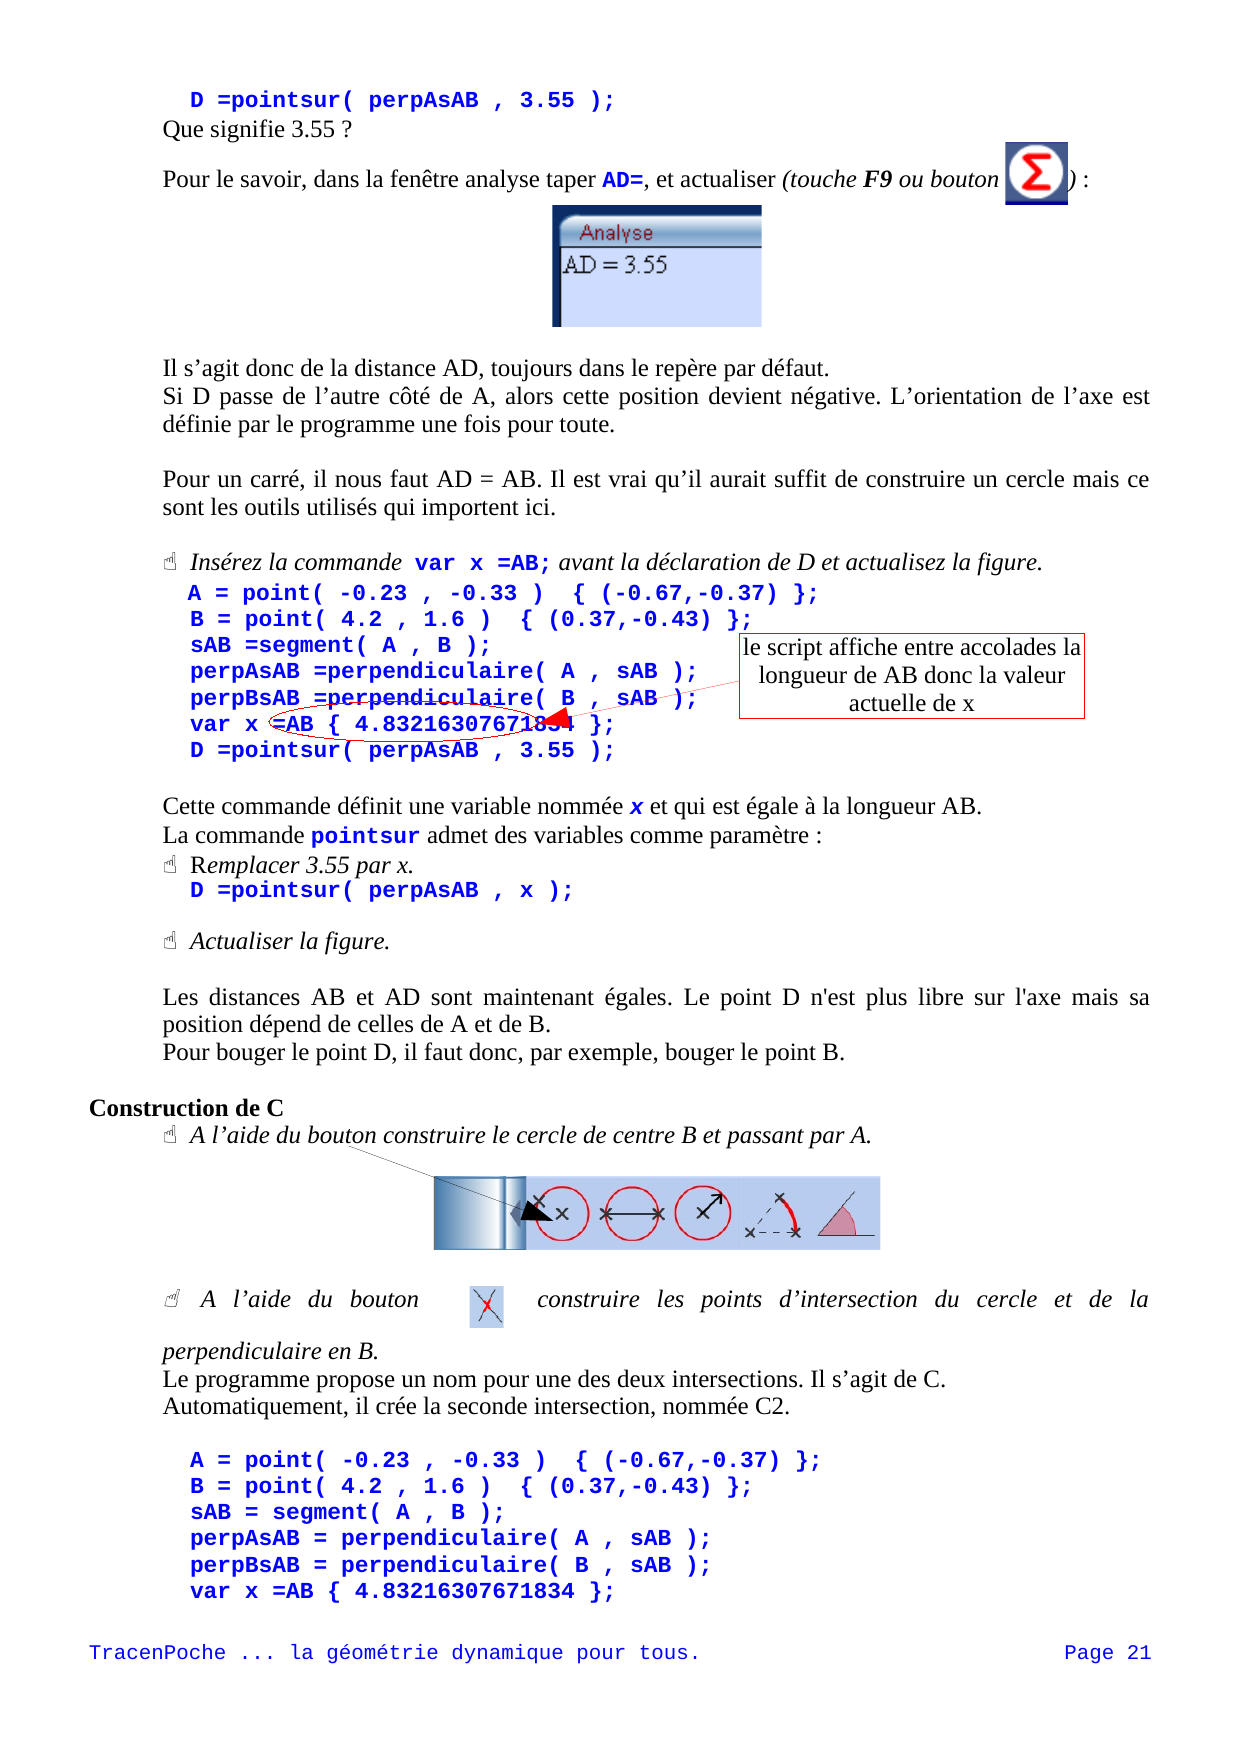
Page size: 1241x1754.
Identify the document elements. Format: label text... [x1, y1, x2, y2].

text perpAsAB =perpendiculaire( A , sAB ); [162, 659, 739, 686]
text Pour un carré, il nous faut AD = AB. Il est vrai qu’il aurait suffit de construire un cercle mais ce sont les outils utilisés qui importent ici. [162, 465, 1152, 521]
text sAB =segment( A , B ); [162, 633, 739, 659]
text Le programme propose un nom pour une des deux intersections. Il s’agit de C. [162, 1365, 1152, 1392]
text sAB =segment( A , B ); [740, 634, 1084, 659]
text  A l’aide du bouton construire le cercle de centre B et passant par A. [162, 1121, 1152, 1149]
text ) : [1068, 142, 1152, 205]
text D =pointsur( perpAsAB , 3.55 ); [162, 88, 1152, 115]
text D =pointsur( perpAsAB , x ); [162, 878, 1152, 905]
text Il s’agit donc de la distance AD, toujours dans le repère par défaut. [162, 354, 1152, 382]
text perpBsAB =perpendiculaire( B , sAB ); [740, 686, 1084, 712]
text Cette commande définit une variable nommée x et qui est égale à la longueur AB. [162, 792, 1152, 822]
text  A l’aide du bouton construire les points d’intersection du cercle et de la perpendiculaire en B. [162, 1278, 1152, 1365]
text perpAsAB = perpendiculaire( A , sAB ); [162, 1527, 1152, 1553]
text Les distances AB et AD sont maintenant égales. Le point D n'est plus libre sur l'axe mais sa position dépend de celles de A et de B. [162, 983, 1152, 1038]
text var x =AB { 4.83216307671834 }; [162, 1579, 1152, 1605]
text B = point( 4.2 , 1.6 ) { (0.37,-0.43) }; [162, 1474, 1152, 1500]
picture [1005, 142, 1068, 205]
text A = point( -0.23 , -0.33 ) { (-0.67,-0.37) }; [162, 578, 1152, 607]
text perpBsAB =perpendiculaire( B , sAB ); [599, 686, 739, 712]
text sAB =segment( A , B ); [1085, 633, 1152, 659]
text Pour le savoir, dans la fenêtre analyse taper AD=, et actualiser (touche F9 ou bouton [162, 142, 1005, 205]
text perpBsAB = perpendiculaire( B , sAB ); [162, 1553, 1152, 1579]
picture [552, 205, 762, 327]
text Construction de C [88, 1094, 1152, 1121]
text var x =AB { 4.83216307671834 }; [162, 712, 1152, 738]
text perpBsAB =perpendiculaire( B , sAB ); [162, 686, 710, 712]
text Si D passe de l’autre côté de A, alors cette position devient négative. L’orientation de l’axe est définie par le programme une fois pour toute. [162, 382, 1152, 438]
text B = point( 4.2 , 1.6 ) { (0.37,-0.43) }; [162, 607, 1152, 633]
text A = point( -0.23 , -0.33 ) { (-0.67,-0.37) }; [162, 1448, 1152, 1474]
text D =pointsur( perpAsAB , 3.55 ); [162, 738, 1152, 764]
text  Remplacer 3.55 par x. [162, 851, 1152, 878]
text  Insérez la commande var x =AB; avant la déclaration de D et actualisez la figure. [162, 548, 1152, 578]
text  Actualiser la figure. [162, 927, 1152, 955]
text La commande pointsur admet des variables comme paramètre : [162, 822, 1152, 851]
text Que signifie 3.55 ? [162, 115, 1152, 142]
text perpAsAB =perpendiculaire( A , sAB ); [740, 659, 1084, 686]
text perpBsAB =perpendiculaire( B , sAB ); [1085, 686, 1152, 712]
text perpAsAB =perpendiculaire( A , sAB ); [1085, 659, 1152, 686]
text Pour bouger le point D, il faut donc, par exemple, bouger le point B. [162, 1038, 1152, 1066]
picture [433, 1176, 881, 1250]
text Automatiquement, il crée la seconde intersection, nommée C2. [162, 1392, 1152, 1420]
text sAB = segment( A , B ); [162, 1500, 1152, 1527]
